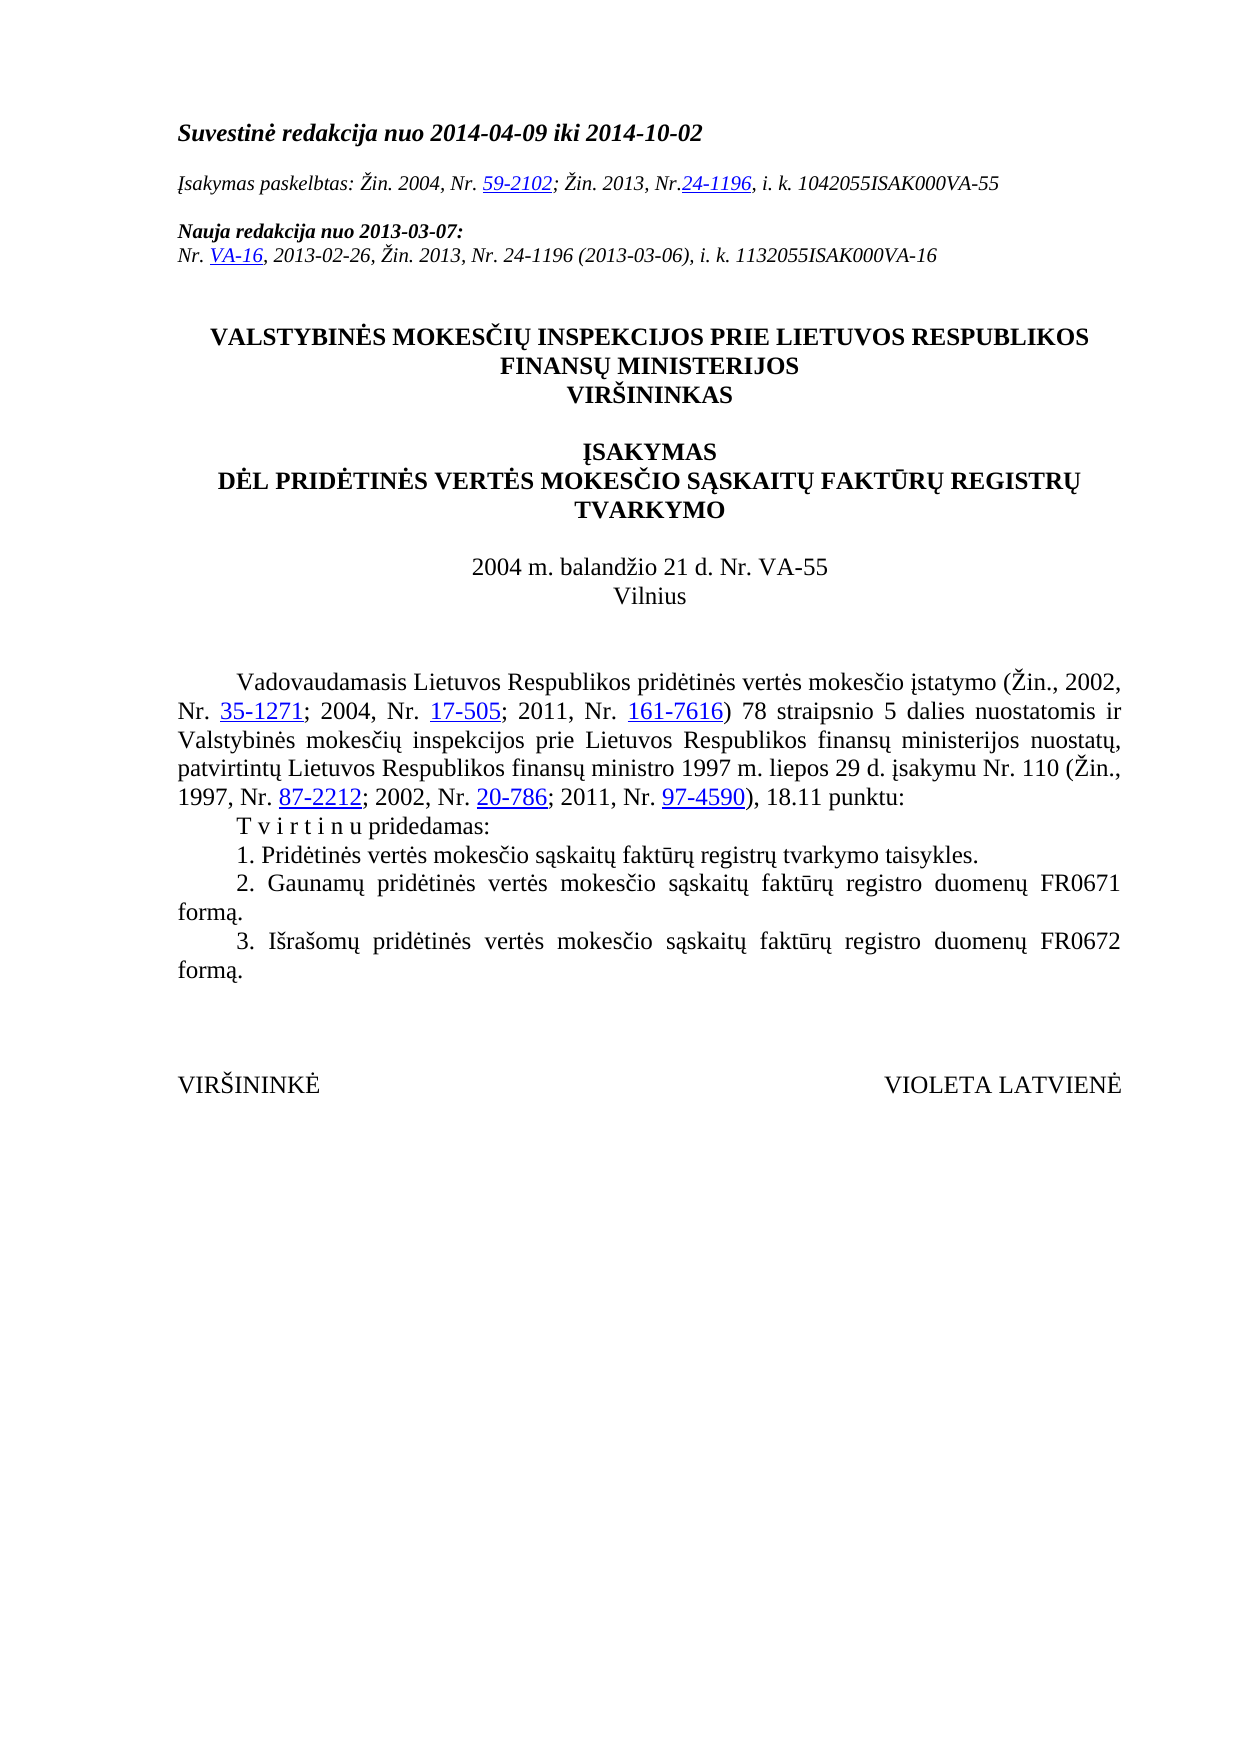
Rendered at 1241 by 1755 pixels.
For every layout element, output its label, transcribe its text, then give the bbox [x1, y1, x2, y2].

text Nr. VA-16, 2013-02-26, Žin. 2013, Nr. 24-1196 (2013-03-06), i. k. 1132055ISAK000VA-16 [177, 243, 1122, 267]
text 3. Išrašomų pridėtinės vertės mokesčio sąskaitų faktūrų registro duomenų FR0672 formą. [177, 926, 1122, 983]
text ĮSAKYMAS [177, 437, 1122, 466]
text Vilnius [177, 581, 1122, 610]
text Suvestinė redakcija nuo 2014-04-09 iki 2014-10-02 [177, 118, 1122, 147]
text 2004 m. balandžio 21 d. Nr. VA-55 [177, 552, 1122, 581]
text DĖL PRIDĖTINĖS VERTĖS MOKESČIO SĄSKAITŲ FAKTŪRŲ REGISTRŲ TVARKYMO [177, 466, 1122, 523]
text 2. Gaunamų pridėtinės vertės mokesčio sąskaitų faktūrų registro duomenų FR0671 formą. [177, 868, 1122, 926]
text T v i r t i n u pridedamas: [177, 811, 1122, 840]
text VIRŠININKAS [177, 380, 1122, 408]
text Įsakymas paskelbtas: Žin. 2004, Nr. 59-2102; Žin. 2013, Nr.24-1196, i. k. 1042055ISAK000VA-55 [177, 171, 1122, 195]
text Vadovaudamasis Lietuvos Respublikos pridėtinės vertės mokesčio įstatymo (Žin., 2002, Nr. 35-1271; 2004, Nr. 17-505; 2011, Nr. 161-7616) 78 straipsnio 5 dalies nuostatomis ir Valstybinės mokesčių inspekcijos prie Lietuvos Respublikos finansų ministerijos nuostatų, patvirtintų Lietuvos Respublikos finansų ministro 1997 m. liepos 29 d. įsakymu Nr. 110 (Žin., 1997, Nr. 87-2212; 2002, Nr. 20-786; 2011, Nr. 97-4590), 18.11 punktu: [177, 667, 1122, 811]
text 1. Pridėtinės vertės mokesčio sąskaitų faktūrų registrų tvarkymo taisykles. [177, 840, 1122, 868]
text VALSTYBINĖS MOKESČIŲ INSPEKCIJOS PRIE LIETUVOS RESPUBLIKOS FINANSŲ MINISTERIJOS [177, 322, 1122, 380]
text VIRŠININKĖ VIOLETA LATVIENĖ [177, 1070, 1122, 1098]
text Nauja redakcija nuo 2013-03-07: [177, 219, 1122, 243]
